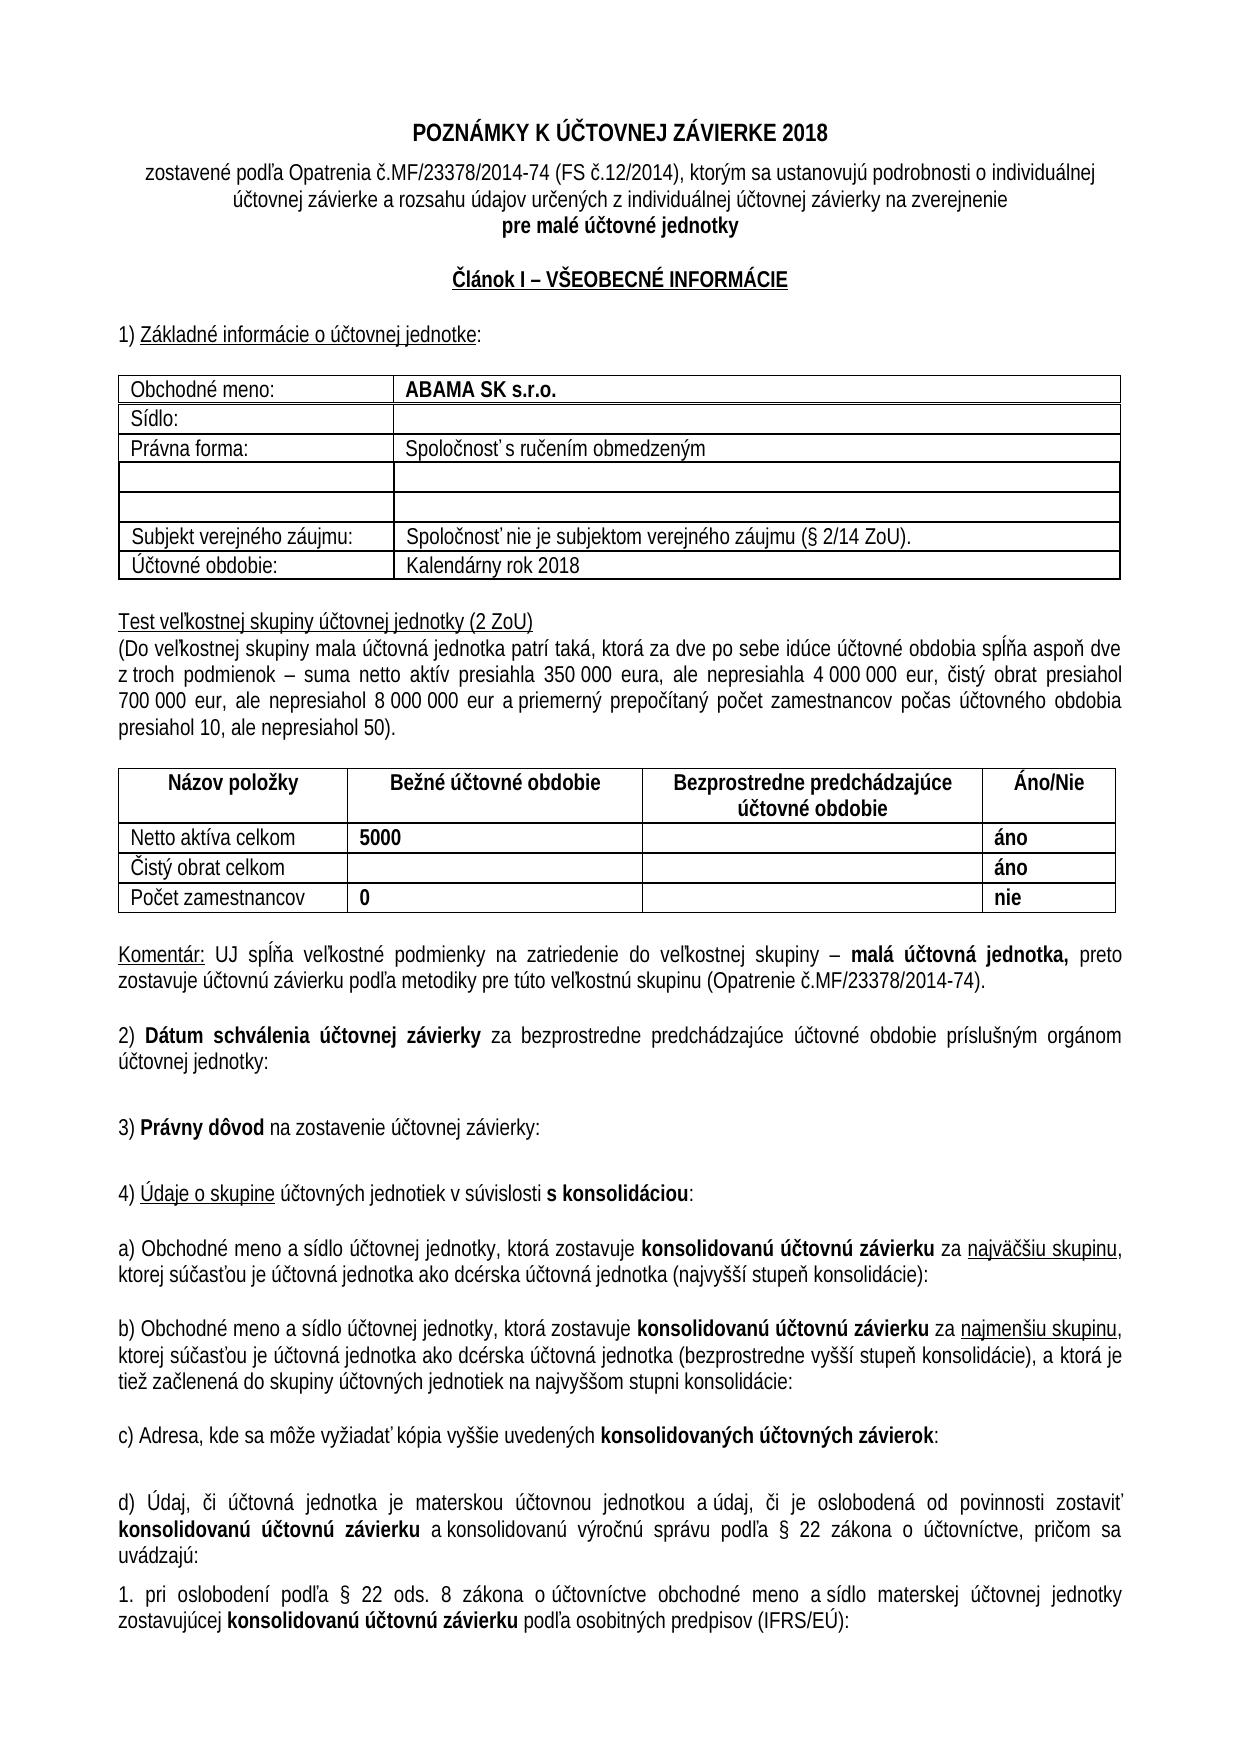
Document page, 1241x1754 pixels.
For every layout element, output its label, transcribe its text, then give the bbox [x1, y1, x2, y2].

text d) Údaj, či účtovná jednotka je materskou účtovnou jednotkou a údaj, či je oslobodená od povinnosti zostaviť konsolidovanú účtovnú závierku a konsolidovanú výročnú správu podľa § 22 zákona o účtovníctve, pričom sa uvádzajú: [118, 1489, 1122, 1568]
table_cell [395, 463, 1119, 491]
text POZNÁMKY K ÚČTOVNEJ ZÁVIERKE 2018 [118, 118, 1122, 147]
text zostavené podľa Opatrenia č.MF/23378/2014-74 (FS č.12/2014), ktorým sa ustanovujú podrobnosti o individuálnej účtovnej závierke a rozsahu údajov určených z individuálnej účtovnej závierky na zverejnenie [118, 159, 1122, 212]
text 1) Základné informácie o účtovnej jednotke: [118, 321, 1122, 347]
table_cell Počet zamestnancov [119, 884, 347, 912]
text (Do veľkostnej skupiny mala účtovná jednotka patrí taká, ktorá za dve po sebe idúce účtovné obdobia spĺňa aspoň dve z troch podmienok – suma netto aktív presiahla 350 000 eura, ale nepresiahla 4 000 000 eur, čistý obrat presiahol 700 000 eur, ale nepresiahol 8 000 000 eur a priemerný prepočítaný počet zamestnancov počas účtovného obdobia presiahol 10, ale nepresiahol 50). [118, 634, 1122, 740]
table_cell Právna forma: [119, 435, 393, 461]
text Komentár: UJ spĺňa veľkostné podmienky na zatriedenie do veľkostnej skupiny – malá účtovná jednotka, preto zostavuje účtovnú závierku podľa metodiky pre túto veľkostnú skupinu (Opatrenie č.MF/23378/2014-74). [118, 941, 1122, 994]
table_cell Netto aktíva celkom [119, 824, 347, 852]
table_cell [643, 884, 982, 912]
table_cell [348, 854, 642, 882]
table_header Bežné účtovné obdobie [348, 769, 642, 822]
text b) Obchodné meno a sídlo účtovnej jednotky, ktorá zostavuje konsolidovanú účtovnú závierku za najmenšiu skupinu, ktorej súčasťou je účtovná jednotka ako dcérska účtovná jednotka (bezprostredne vyšší stupeň konsolidácie), a ktorá je tiež začlenená do skupiny účtovných jednotiek na najvyššom stupni konsolidácie: [118, 1315, 1122, 1394]
table_cell [643, 824, 982, 852]
table_cell [395, 493, 1119, 521]
table_header ABAMA SK s.r.o. [394, 376, 1120, 402]
text 3) Právny dôvod na zostavenie účtovnej závierky: [118, 1113, 1171, 1140]
table_cell [643, 854, 982, 882]
table_header Áno/Nie [983, 769, 1115, 822]
table_cell nie [983, 884, 1115, 912]
text 2) Dátum schválenia účtovnej závierky za bezprostredne predchádzajúce účtovné obdobie príslušným orgánom účtovnej jednotky: [118, 1022, 1122, 1074]
table_cell [394, 405, 1120, 433]
table_cell Spoločnosť nie je subjektom verejného záujmu (§ 2/14 ZoU). [395, 523, 1119, 550]
table_cell Sídlo: [119, 405, 393, 433]
table_cell 0 [348, 884, 642, 912]
text c) Adresa, kde sa môže vyžiadať kópia vyššie uvedených konsolidovaných účtovných závierok: [118, 1422, 1122, 1449]
table_header Obchodné meno: [119, 376, 393, 402]
text 4) Údaje o skupine účtovných jednotiek v súvislosti s konsolidáciou: [118, 1180, 1122, 1207]
table_cell [120, 463, 393, 491]
table_cell Čistý obrat celkom [119, 854, 347, 882]
table_cell Kalendárny rok 2018 [395, 552, 1119, 578]
text Test veľkostnej skupiny účtovnej jednotky (2 ZoU) [118, 608, 1166, 634]
table_cell Spoločnosť s ručením obmedzeným [394, 435, 1120, 461]
text Článok I – VŠEOBECNÉ INFORMÁCIE [118, 266, 1122, 293]
table_cell áno [983, 854, 1115, 882]
table_header Bezprostredne predchádzajúce účtovné obdobie [643, 769, 982, 822]
text a) Obchodné meno a sídlo účtovnej jednotky, ktorá zostavuje konsolidovanú účtovnú závierku za najväčšiu skupinu, ktorej súčasťou je účtovná jednotka ako dcérska účtovná jednotka (najvyšší stupeň konsolidácie): [118, 1235, 1122, 1287]
text pre malé účtovné jednotky [118, 212, 1122, 238]
text 1. pri oslobodení podľa § 22 ods. 8 zákona o účtovníctve obchodné meno a sídlo materskej účtovnej jednotky zostavujúcej konsolidovanú účtovnú závierku podľa osobitných predpisov (IFRS/EÚ): [118, 1581, 1122, 1634]
table_cell 5000 [348, 824, 642, 852]
table_cell áno [983, 824, 1115, 852]
table_cell [120, 493, 393, 521]
table_header Názov položky [119, 769, 347, 822]
table_cell Subjekt verejného záujmu: [120, 523, 393, 550]
table_cell Účtovné obdobie: [120, 552, 393, 578]
